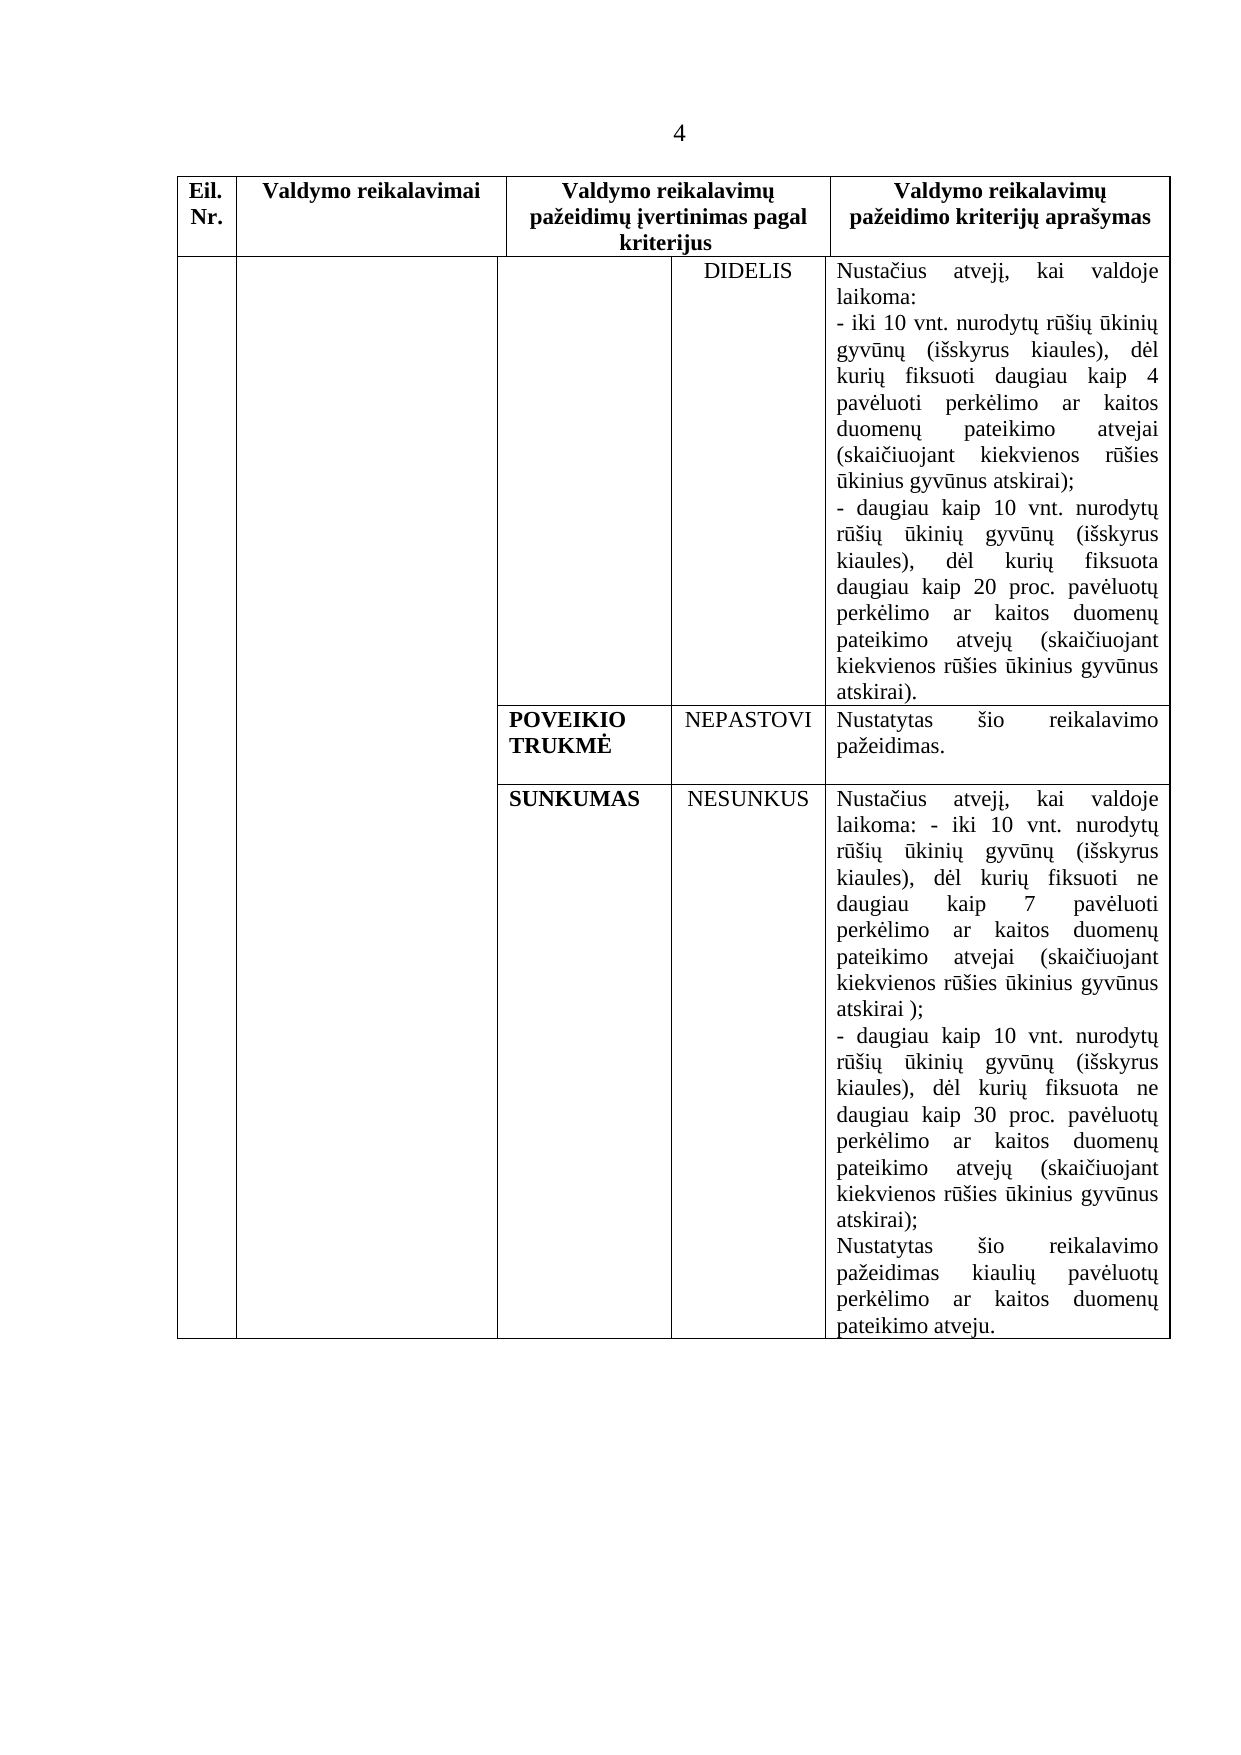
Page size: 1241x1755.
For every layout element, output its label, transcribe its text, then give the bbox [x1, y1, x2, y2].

table_header Valdymo reikalavimų pažeidimo kriterijų aprašymas [831, 177, 1169, 256]
table_cell DIDELIS [672, 257, 825, 705]
table_cell [1171, 784, 1175, 1338]
table_header Eil. Nr. [178, 177, 236, 256]
table_cell Nustačius atvejį, kai valdoje laikoma: - iki 10 vnt. nurodytų rūšių ūkinių gyvūnų (išskyrus kiaules), dėl kurių fiksuoti ne daugiau kaip 7 pavėluoti perkėlimo ar kaitos duomenų pateikimo atvejai (skaičiuojant kiekvienos rūšies ūkinius gyvūnus atskirai ); - daugiau kaip 10 vnt. nurodytų rūšių ūkinių gyvūnų (išskyrus kiaules), dėl kurių fiksuota ne daugiau kaip 30 proc. pavėluotų perkėlimo ar kaitos duomenų pateikimo atvejų (skaičiuojant kiekvienos rūšies ūkinius gyvūnus atskirai); Nustatytas šio reikalavimo pažeidimas kiaulių pavėluotų perkėlimo ar kaitos duomenų pateikimo atveju. [826, 785, 1169, 1338]
table_cell [1175, 784, 1181, 1338]
table_header [1171, 176, 1175, 256]
table_cell [178, 257, 236, 1338]
table_cell SUNKUMAS [498, 785, 671, 1338]
table_cell [1171, 256, 1175, 705]
table_cell [498, 257, 671, 705]
table_cell [237, 257, 497, 1338]
table_cell [1171, 705, 1175, 783]
table_cell NEPASTOVI [672, 706, 825, 783]
table_cell NESUNKUS [672, 785, 825, 1338]
table_header Valdymo reikalavimų pažeidimų įvertinimas pagal kriterijus [507, 177, 830, 256]
table_cell [1175, 256, 1181, 705]
table_header [1175, 176, 1181, 256]
table_cell Nustačius atvejį, kai valdoje laikoma: - iki 10 vnt. nurodytų rūšių ūkinių gyvūnų (išskyrus kiaules), dėl kurių fiksuoti daugiau kaip 4 pavėluoti perkėlimo ar kaitos duomenų pateikimo atvejai (skaičiuojant kiekvienos rūšies ūkinius gyvūnus atskirai); - daugiau kaip 10 vnt. nurodytų rūšių ūkinių gyvūnų (išskyrus kiaules), dėl kurių fiksuota daugiau kaip 20 proc. pavėluotų perkėlimo ar kaitos duomenų pateikimo atvejų (skaičiuojant kiekvienos rūšies ūkinius gyvūnus atskirai). [826, 257, 1169, 705]
table_cell [1175, 705, 1181, 783]
table_header Valdymo reikalavimai [237, 177, 506, 256]
table_cell POVEIKIO TRUKMĖ [498, 706, 671, 783]
table_cell Nustatytas šio reikalavimo pažeidimas. [826, 706, 1169, 783]
